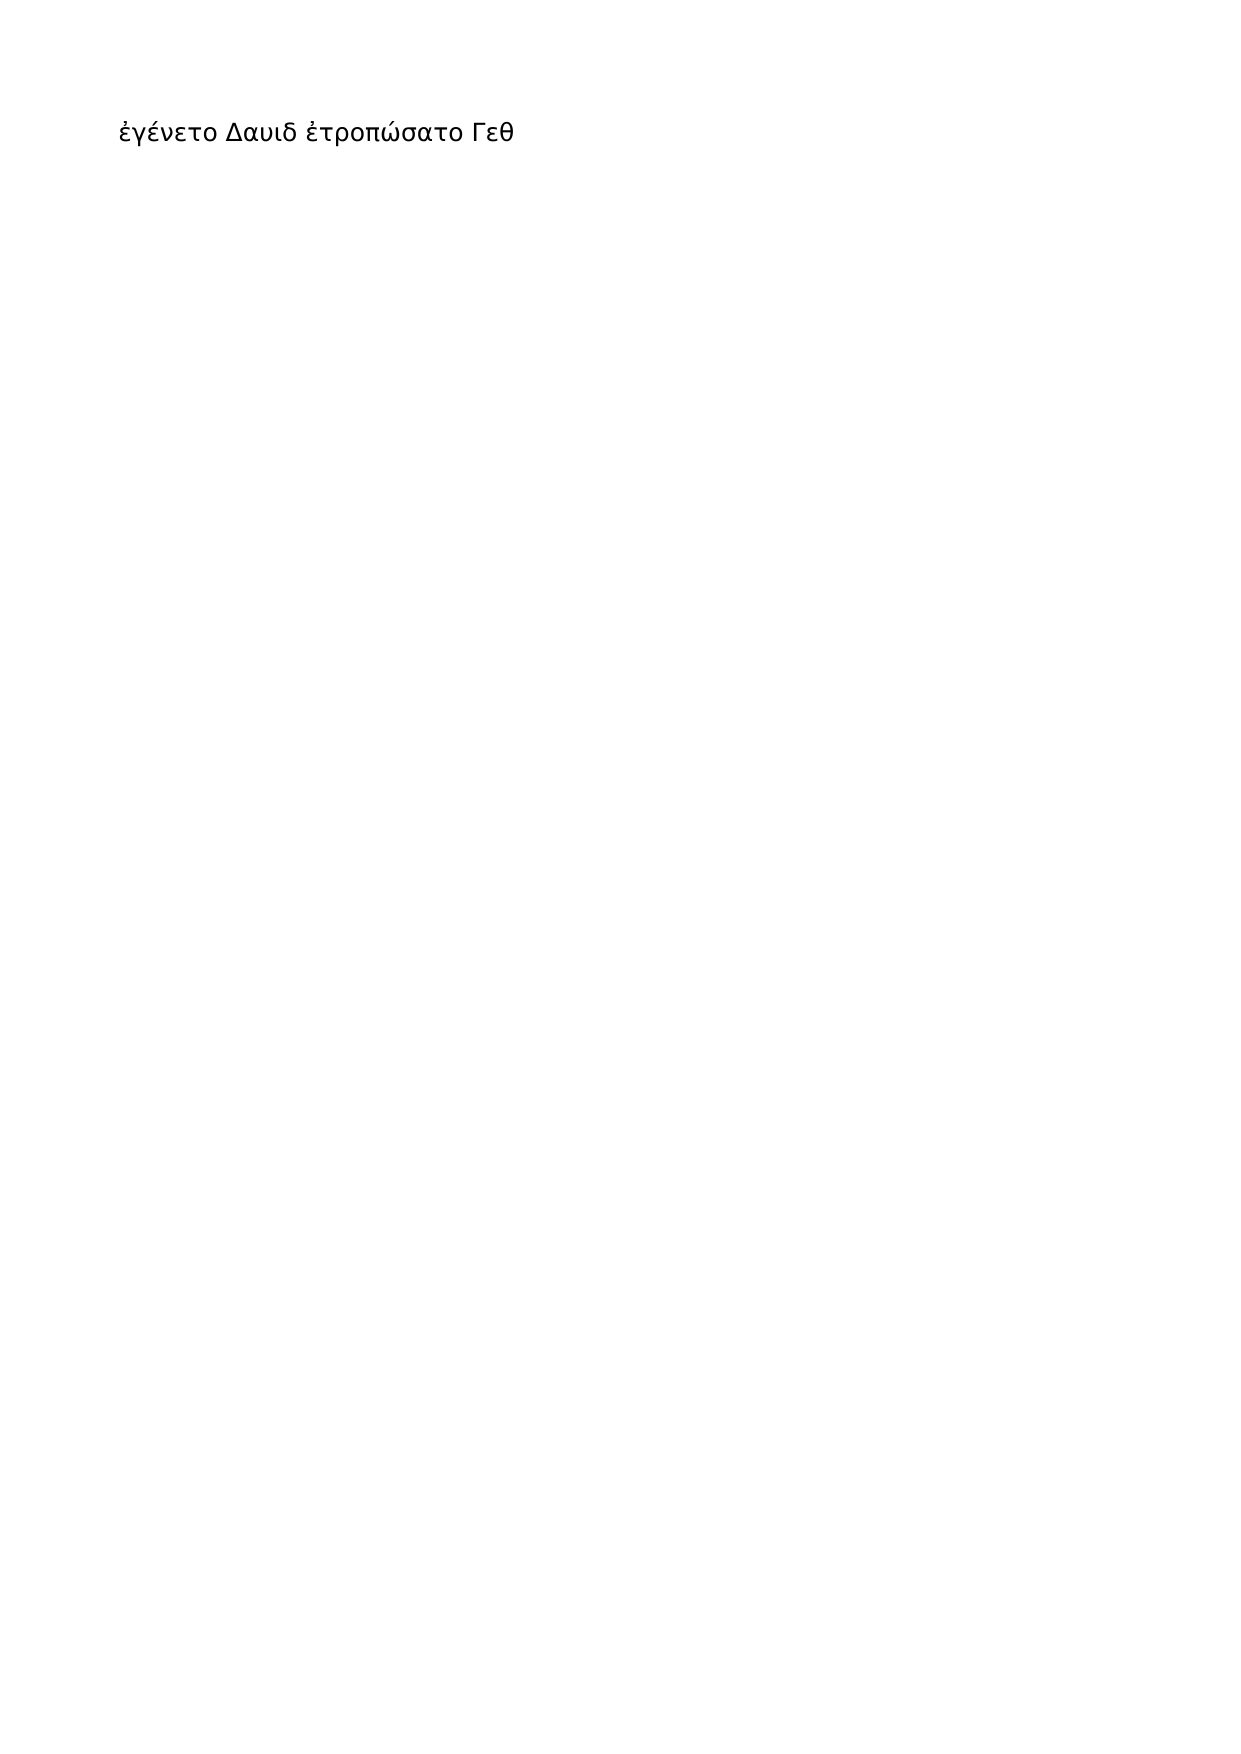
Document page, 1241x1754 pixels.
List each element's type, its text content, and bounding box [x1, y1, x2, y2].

text ἐγένετο Δαυιδ ἐτροπώσατο Γεθ [118, 118, 1122, 147]
